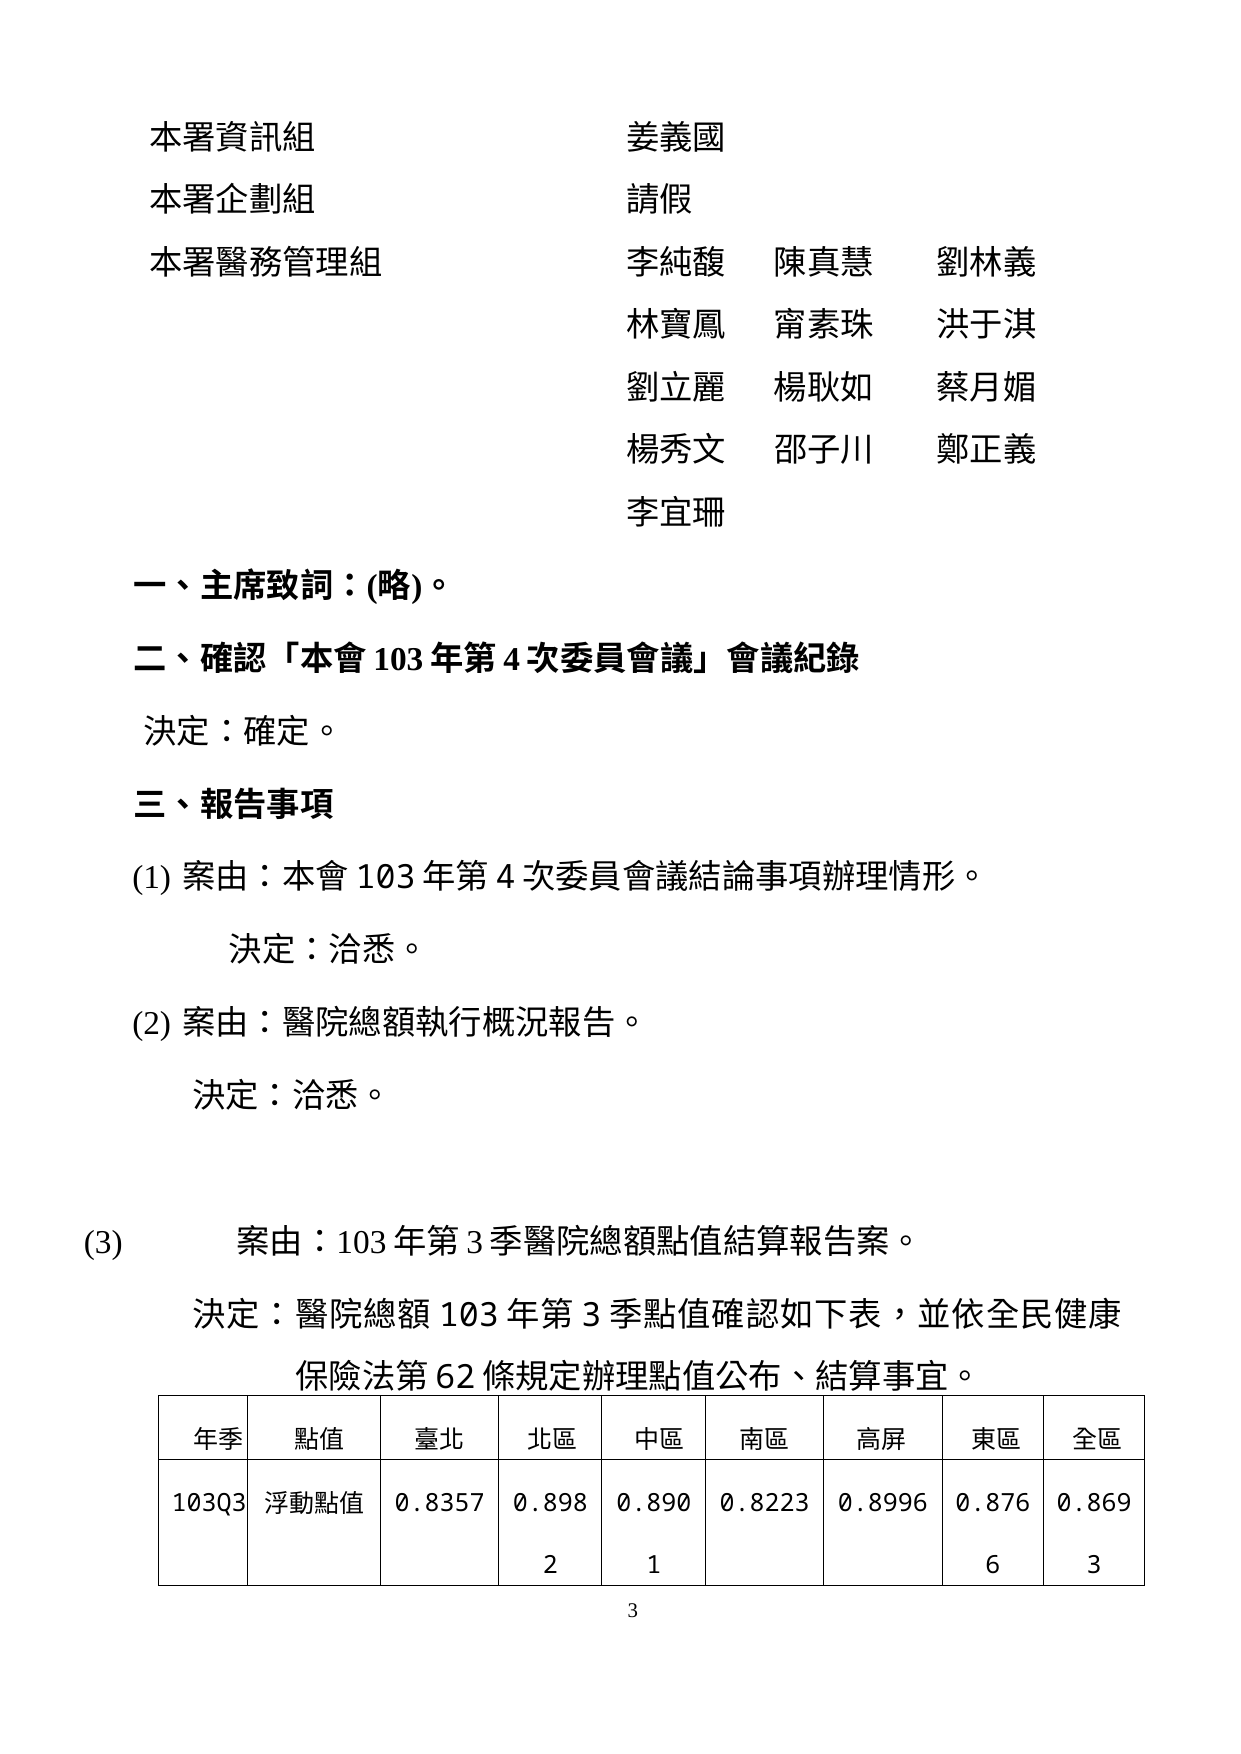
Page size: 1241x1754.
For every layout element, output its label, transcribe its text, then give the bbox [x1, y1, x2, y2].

text 決定：洽悉。 [228, 906, 1122, 968]
table_cell 洪于淇 [933, 281, 1083, 343]
table_cell 蔡月媚 [933, 343, 1083, 406]
table_cell [933, 93, 1083, 156]
table_header 點值 [248, 1396, 380, 1459]
table_header 南區 [706, 1396, 823, 1459]
table_cell 李純馥 [623, 218, 771, 281]
table_cell 0.8357 [381, 1460, 498, 1585]
table_cell 劉立麗 [623, 343, 771, 406]
table_cell 0.8901 [602, 1460, 705, 1585]
table_header 臺北 [381, 1396, 498, 1459]
list 案由：醫院總額執行概況報告。 [132, 979, 1122, 1041]
table_cell 楊秀文 [623, 406, 771, 468]
text 決定：洽悉。 [192, 1052, 1122, 1114]
table_cell 李宜珊 [623, 468, 771, 531]
list 案由：103年第3季醫院總額點值結算報告案。 [84, 1197, 1122, 1260]
table_cell 請假 [623, 156, 771, 218]
text 決定：確定。 [143, 687, 1122, 749]
table_cell [771, 93, 933, 156]
table_cell 本署企劃組 [146, 156, 623, 218]
text 三、報告事項 [133, 760, 1122, 822]
table_cell 0.8223 [706, 1460, 823, 1585]
table_cell [771, 156, 933, 218]
table_cell 本署醫務管理組 [146, 218, 623, 281]
table_cell 劉林義 [933, 218, 1083, 281]
table_header 北區 [499, 1396, 601, 1459]
table_cell 姜義國 [623, 93, 771, 156]
table_cell 浮動點值 [248, 1460, 380, 1585]
text 二、確認「本會103年第4次委員會議」會議紀錄 [133, 614, 1122, 677]
table_cell [146, 406, 623, 468]
table_cell [146, 468, 623, 531]
text 一、主席致詞：(略)。 [133, 541, 1122, 604]
table_cell 本署資訊組 [146, 93, 623, 156]
table_cell [146, 343, 623, 406]
table_cell 鄭正義 [933, 406, 1083, 468]
table_cell 0.8982 [499, 1460, 601, 1585]
table_cell 0.8693 [1044, 1460, 1144, 1585]
table_cell 楊耿如 [771, 343, 933, 406]
table_header 東區 [943, 1396, 1043, 1459]
table_cell 林寶鳳 [623, 281, 771, 343]
text 決定：醫院總額103年第3季點值確認如下表，並依全民健康保險法第62條規定辦理點值公布、結算事宜。 [192, 1270, 1122, 1395]
table_header 高屏 [824, 1396, 942, 1459]
table_cell 103Q3 [159, 1460, 247, 1585]
table_cell 0.8766 [943, 1460, 1043, 1585]
table_cell 0.8996 [824, 1460, 942, 1585]
table_header 年季 [159, 1396, 247, 1459]
list 案由：本會103年第4次委員會議結論事項辦理情形。 [132, 833, 1122, 895]
table_cell [933, 468, 1083, 531]
table_cell 邵子川 [771, 406, 933, 468]
table_cell 甯素珠 [771, 281, 933, 343]
table_cell [771, 468, 933, 531]
table_cell 陳真慧 [771, 218, 933, 281]
table_cell [933, 156, 1083, 218]
table_cell [146, 281, 623, 343]
table_header 中區 [602, 1396, 705, 1459]
table_header 全區 [1044, 1396, 1144, 1459]
